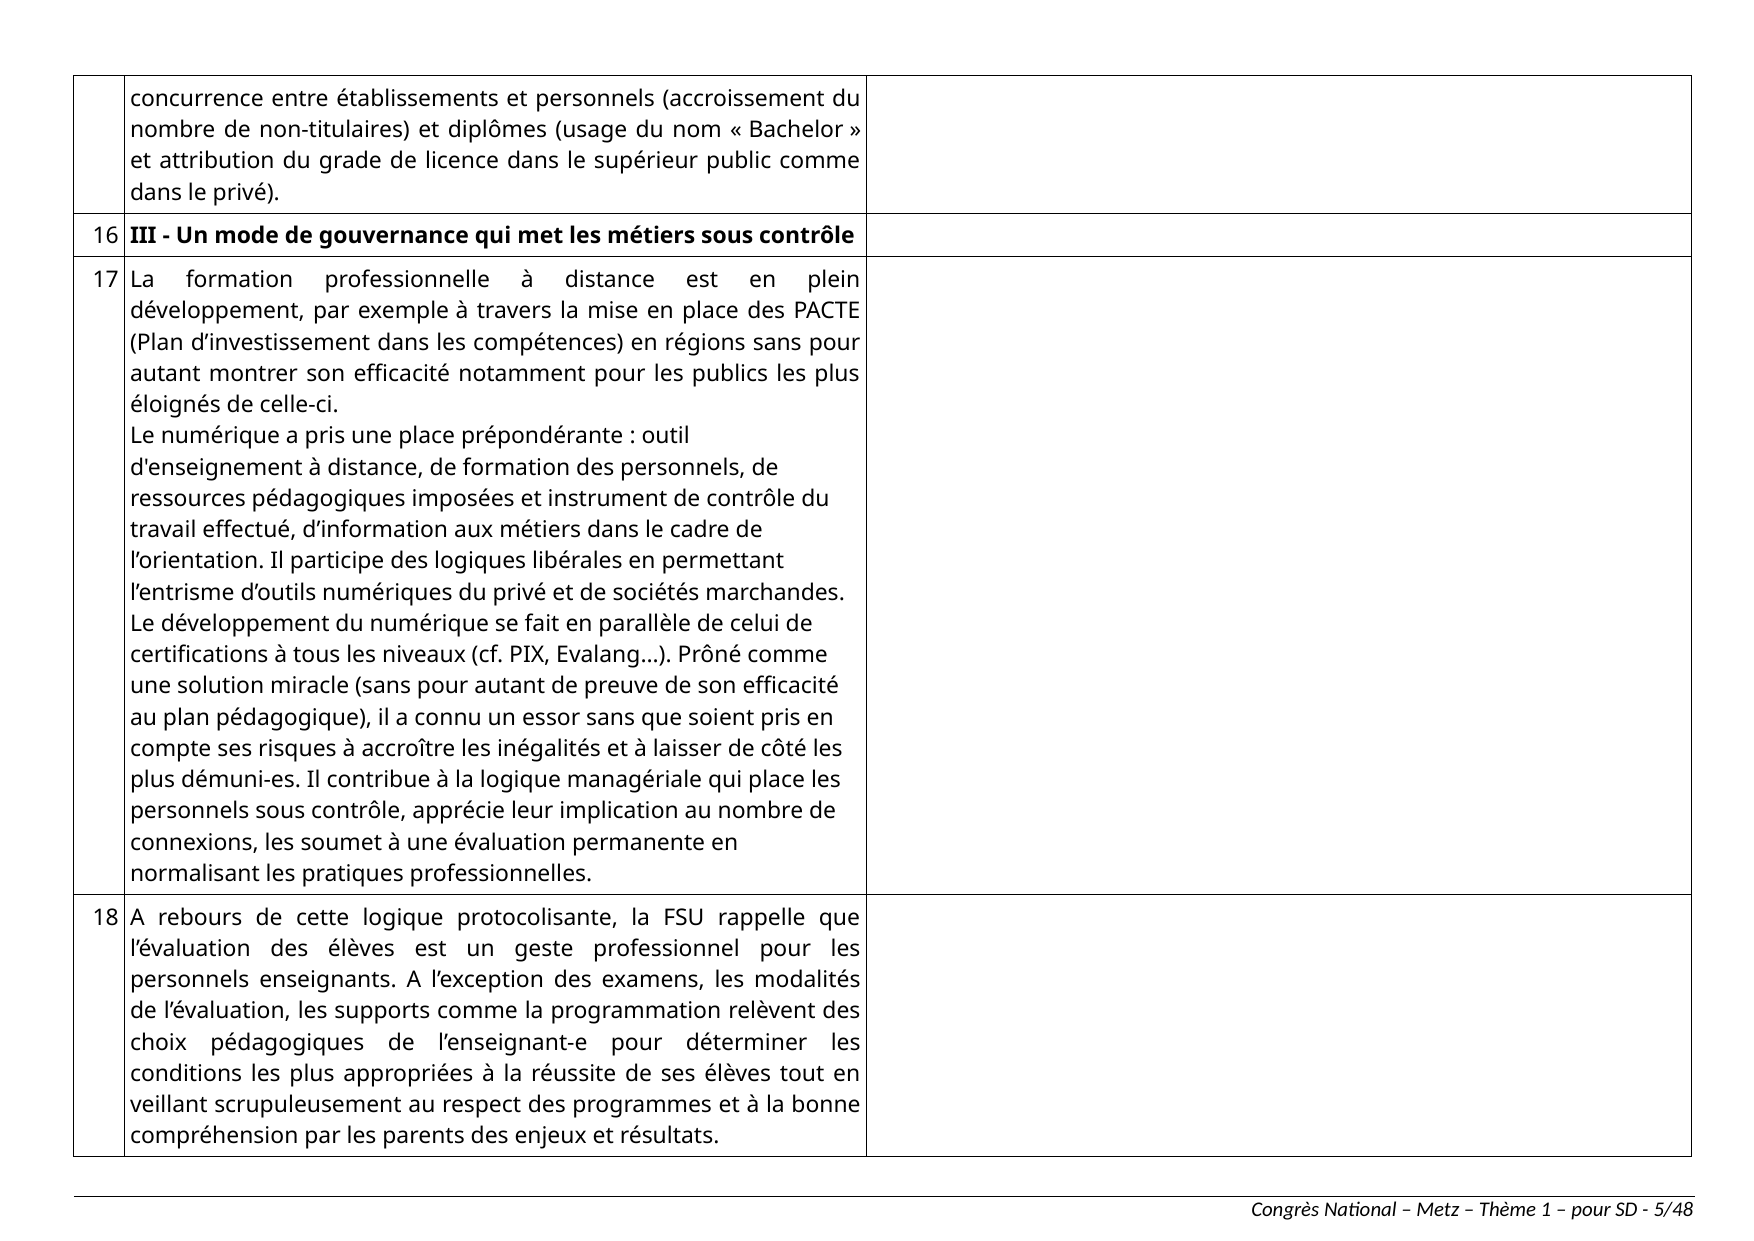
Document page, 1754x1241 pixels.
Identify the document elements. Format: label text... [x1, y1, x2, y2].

table_cell 16 [74, 214, 124, 256]
table_cell III - Un mode de gouvernance qui met les métiers sous contrôle [125, 214, 866, 256]
table_cell [867, 76, 1691, 212]
table_cell [74, 76, 124, 212]
table_cell 17 [74, 257, 124, 894]
table_cell La formation professionnelle à distance est en plein développement, par exemple à travers la mise en place des PACTE (Plan d’investissement dans les compétences) en régions sans pour autant montrer son efficacité notamment pour les publics les plus éloignés de celle-ci. Le numérique a pris une place prépondérante : outil d'enseignement à distance, de formation des personnels, de ressources pédagogiques imposées et instrument de contrôle du travail effectué, d’information aux métiers dans le cadre de l’orientation. Il participe des logiques libérales en permettant l’entrisme d’outils numériques du privé et de sociétés marchandes. Le développement du numérique se fait en parallèle de celui de certifications à tous les niveaux (cf. PIX, Evalang…). Prôné comme une solution miracle (sans pour autant de preuve de son efficacité au plan pédagogique), il a connu un essor sans que soient pris en compte ses risques à accroître les inégalités et à laisser de côté les plus démuni-es. Il contribue à la logique managériale qui place les personnels sous contrôle, apprécie leur implication au nombre de connexions, les soumet à une évaluation permanente en normalisant les pratiques professionnelles. [125, 257, 866, 894]
table_cell concurrence entre établissements et personnels (accroissement du nombre de non-titulaires) et diplômes (usage du nom « Bachelor » et attribution du grade de licence dans le supérieur public comme dans le privé). [125, 76, 866, 212]
table_cell [867, 214, 1691, 256]
table_cell A rebours de cette logique protocolisante, la FSU rappelle que l’évaluation des élèves est un geste professionnel pour les personnels enseignants. A l’exception des examens, les modalités de l’évaluation, les supports comme la programmation relèvent des choix pédagogiques de l’enseignant-e pour déterminer les conditions les plus appropriées à la réussite de ses élèves tout en veillant scrupuleusement au respect des programmes et à la bonne compréhension par les parents des enjeux et résultats. [125, 895, 866, 1156]
table_cell [867, 257, 1691, 894]
table_cell [867, 895, 1691, 1156]
table_cell 18 [74, 895, 124, 1156]
